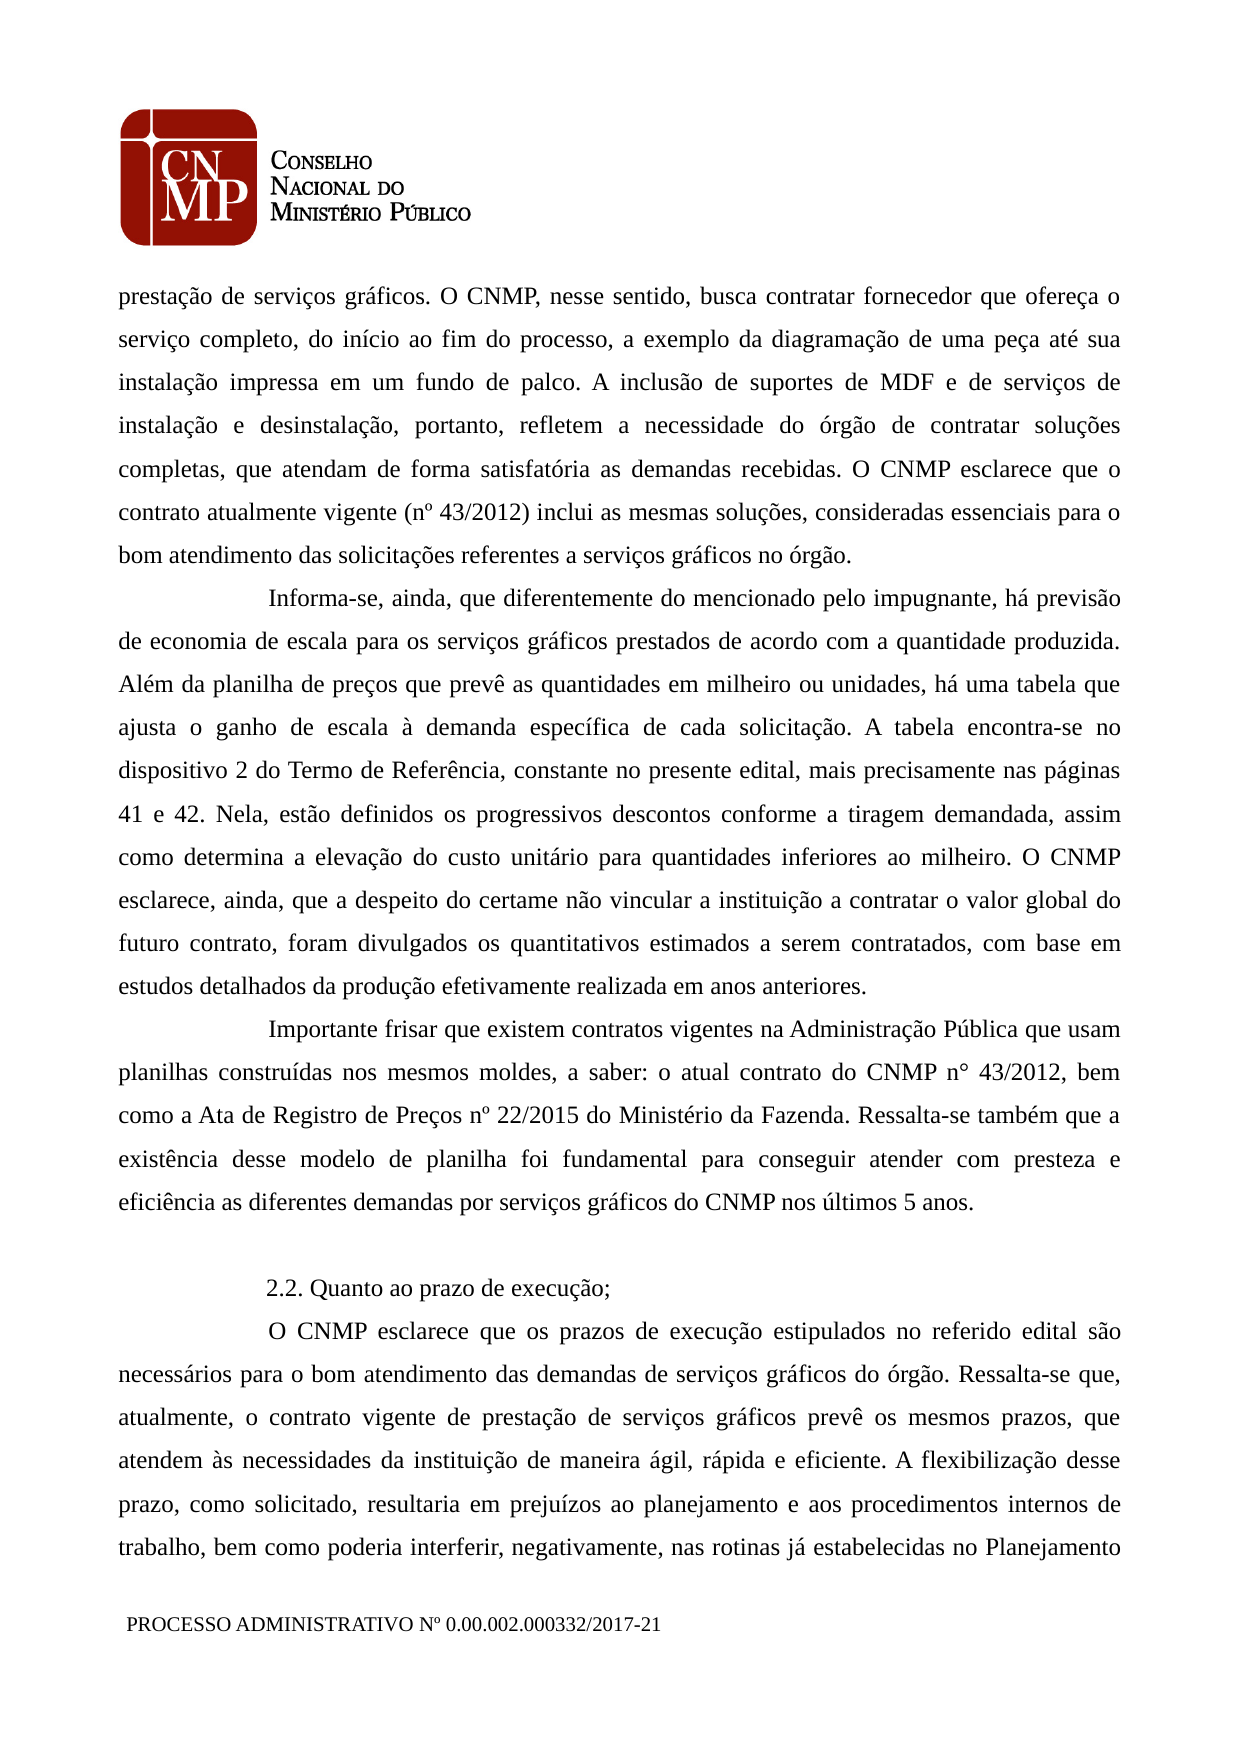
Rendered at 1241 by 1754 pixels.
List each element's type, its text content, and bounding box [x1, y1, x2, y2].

text 2.2. Quanto ao prazo de execução; [118, 1273, 1122, 1302]
picture [97, 87, 486, 267]
text O CNMP esclarece que os prazos de execução estipulados no referido edital são necessários para o bom atendimento das demandas de serviços gráficos do órgão. Ressalta-se que, atualmente, o contrato vigente de prestação de serviços gráficos prevê os mesmos prazos, que atendem às necessidades da instituição de maneira ágil, rápida e eficiente. A flexibilização desse prazo, como solicitado, resultaria em prejuízos ao planejamento e aos procedimentos internos de trabalho, bem como poderia interferir, negativamente, nas rotinas já estabelecidas no Planejamento [118, 1316, 1122, 1561]
text Importante frisar que existem contratos vigentes na Administração Pública que usam planilhas construídas nos mesmos moldes, a saber: o atual contrato do CNMP n° 43/2012, bem como a Ata de Registro de Preços nº 22/2015 do Ministério da Fazenda. Ressalta-se também que a existência desse modelo de planilha foi fundamental para conseguir atender com presteza e eficiência as diferentes demandas por serviços gráficos do CNMP nos últimos 5 anos. [118, 1014, 1122, 1216]
text Informa-se, ainda, que diferentemente do mencionado pelo impugnante, há previsão de economia de escala para os serviços gráficos prestados de acordo com a quantidade produzida. Além da planilha de preços que prevê as quantidades em milheiro ou unidades, há uma tabela que ajusta o ganho de escala à demanda específica de cada solicitação. A tabela encontra-se no dispositivo 2 do Termo de Referência, constante no presente edital, mais precisamente nas páginas 41 e 42. Nela, estão definidos os progressivos descontos conforme a tiragem demandada, assim como determina a elevação do custo unitário para quantidades inferiores ao milheiro. O CNMP esclarece, ainda, que a despeito do certame não vincular a instituição a contratar o valor global do futuro contrato, foram divulgados os quantitativos estimados a serem contratados, com base em estudos detalhados da produção efetivamente realizada em anos anteriores. [118, 583, 1122, 1000]
text prestação de serviços gráficos. O CNMP, nesse sentido, busca contratar fornecedor que ofereça o serviço completo, do início ao fim do processo, a exemplo da diagramação de uma peça até sua instalação impressa em um fundo de palco. A inclusão de suportes de MDF e de serviços de instalação e desinstalação, portanto, refletem a necessidade do órgão de contratar soluções completas, que atendam de forma satisfatória as demandas recebidas. O CNMP esclarece que o contrato atualmente vigente (nº 43/2012) inclui as mesmas soluções, consideradas essenciais para o bom atendimento das solicitações referentes a serviços gráficos no órgão. [118, 263, 1122, 569]
